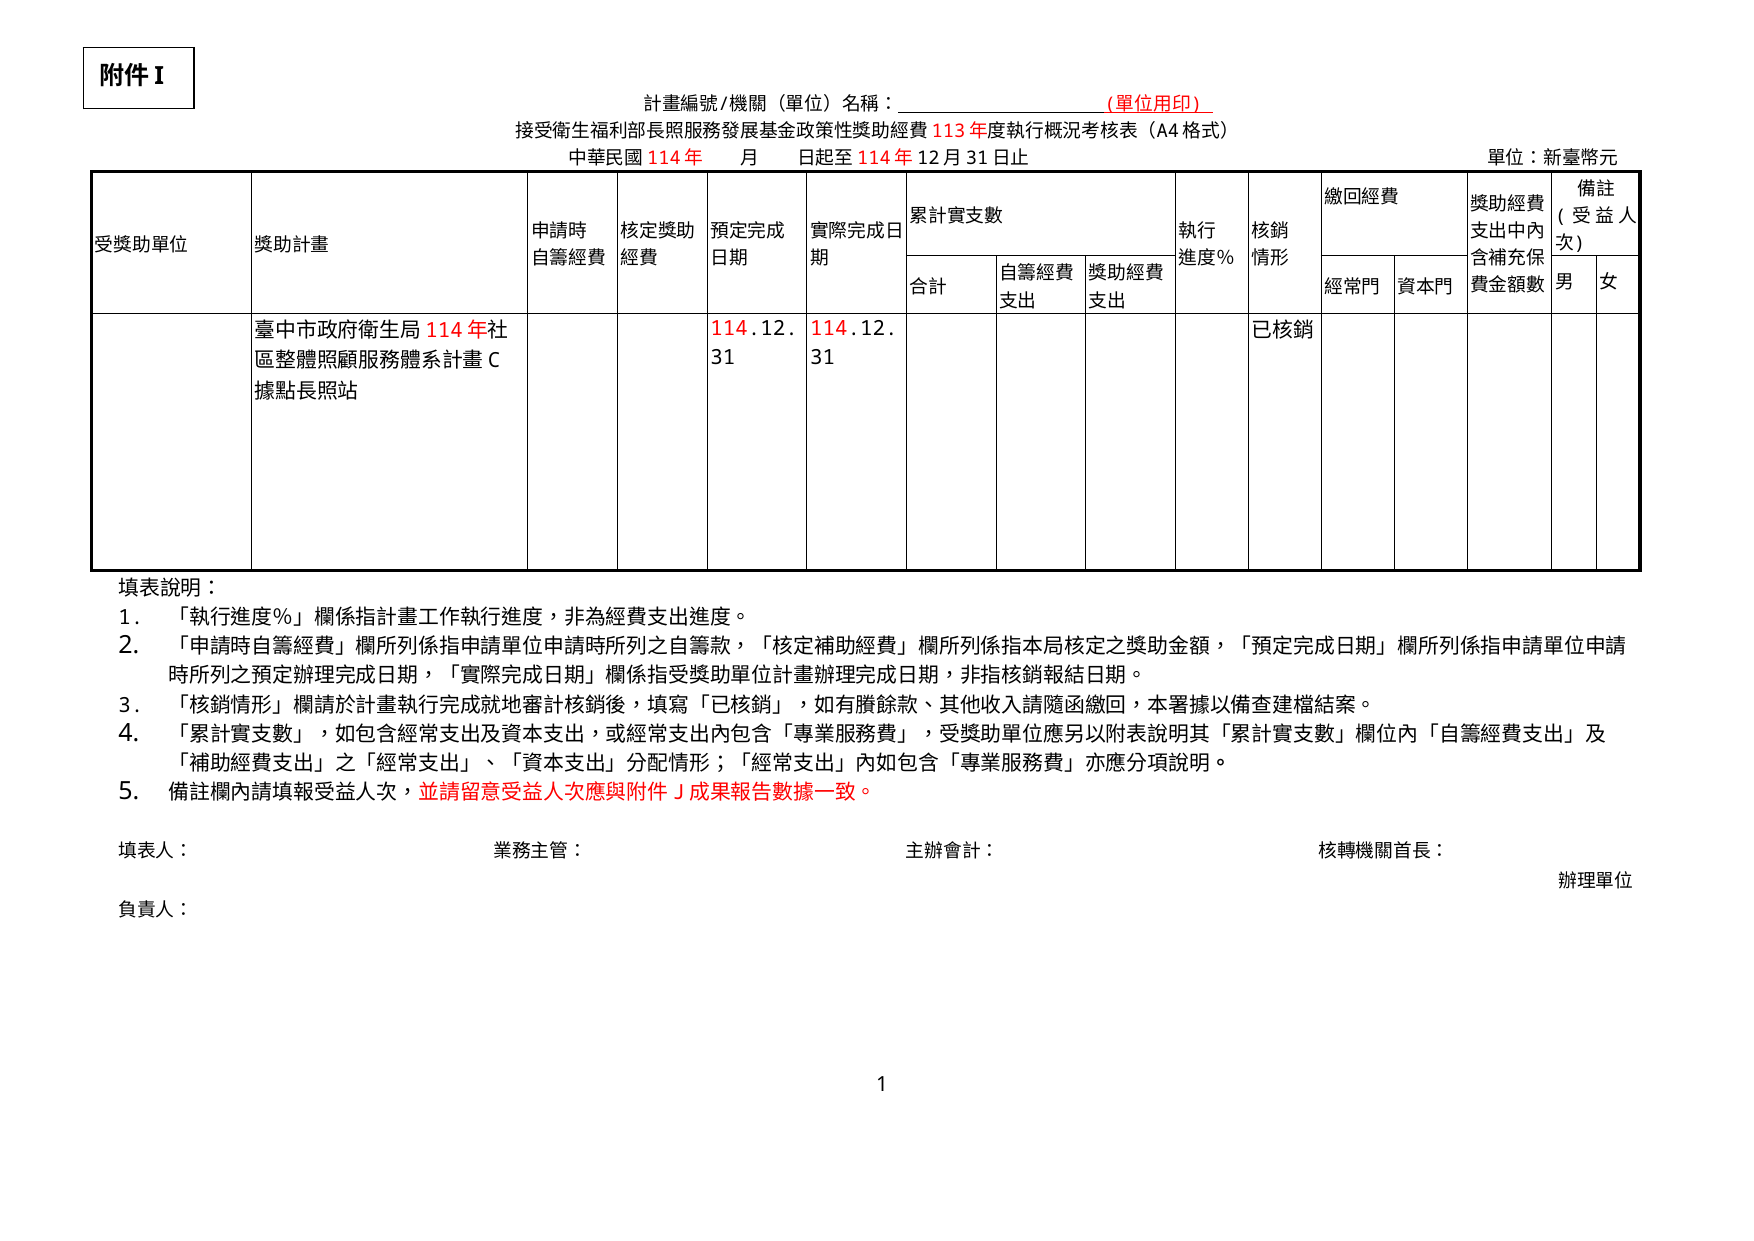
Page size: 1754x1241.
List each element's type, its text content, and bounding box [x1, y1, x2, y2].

table_header 繳回經費 [1322, 173, 1467, 255]
table_header 獎助計畫 [252, 173, 527, 312]
table_header 執行 進度％ [1176, 173, 1248, 312]
table_cell 女 [1597, 256, 1638, 312]
text 中華民國114年 月 日起至114年12月31日止 單位：新臺幣元 [118, 143, 1636, 170]
table_cell 臺中市政府衛生局114年社區整體照顧服務體系計畫C據點長照站 [252, 314, 527, 569]
table_header 實際完成日期 [807, 173, 906, 312]
list 「累計實支數」，如包含經常支出及資本支出，或經常支出內包含「專業服務費」，受獎助單位應另以附表說明其「累計實支數」欄位內「自籌經費支出」及「補助經費支出」之「經常支出」、「資本支出」分配情形；「經常支出」內如包含「專業服務費」亦應分項說明。 [118, 718, 1636, 776]
table_header 累計實支數 [907, 173, 1175, 255]
table_header 核定獎助經費 [618, 173, 707, 312]
table_header 申請時 自籌經費 [528, 173, 617, 312]
table_cell [907, 314, 996, 569]
table_cell 男 [1552, 256, 1596, 312]
table_cell [1552, 314, 1596, 569]
table_cell 獎助經費支出 [1086, 256, 1175, 312]
text 辦理單位負責人： [118, 864, 1636, 922]
table_cell 經常門 [1322, 256, 1394, 312]
list 「執行進度％」欄係指計畫工作執行進度，非為經費支出進度。 [118, 601, 1636, 630]
table_cell [1086, 314, 1175, 569]
list 備註欄內請填報受益人次，並請留意受益人次應與附件J成果報告數據一致。 [118, 776, 1636, 805]
text [84, 48, 193, 108]
table_cell [1597, 314, 1638, 569]
table_cell [997, 314, 1085, 569]
table_cell [1176, 314, 1248, 569]
table_header 核銷 情形 [1249, 173, 1321, 312]
table_cell 114.12.31 [807, 314, 906, 569]
table_header 獎助經費 支出中內 含補充保 費金額數 [1468, 173, 1551, 312]
table_cell 自籌經費支出 [997, 256, 1085, 312]
text 填表說明： [118, 572, 1636, 601]
table_cell 資本門 [1395, 256, 1467, 312]
table_cell 合計 [907, 256, 996, 312]
table_cell [1468, 314, 1551, 569]
table_cell [528, 314, 617, 569]
table_header 預定完成 日期 [708, 173, 806, 312]
table_cell [618, 314, 707, 569]
table_cell [1322, 314, 1394, 569]
list 「核銷情形」欄請於計畫執行完成就地審計核銷後，填寫「已核銷」，如有賸餘款、其他收入請隨函繳回，本署據以備查建檔結案。 [118, 689, 1636, 718]
text 接受衛生福利部長照服務發展基金政策性獎助經費113年度執行概況考核表（A4格式） [118, 116, 1636, 143]
table_header 備註 (受益人次) [1552, 173, 1638, 255]
text 填表人： 業務主管： 主辦會計： 核轉機關首長： [118, 834, 1636, 864]
text 附件I [99, 56, 178, 92]
table_cell [93, 314, 251, 569]
table_cell [1395, 314, 1467, 569]
text 計畫編號/機關（單位）名稱： (單位用印) [643, 89, 1636, 116]
list 「申請時自籌經費」欄所列係指申請單位申請時所列之自籌款，「核定補助經費」欄所列係指本局核定之獎助金額，「預定完成日期」欄所列係指申請單位申請時所列之預定辦理完成日期，「實際完成日期」欄係指受獎助單位計畫辦理完成日期，非指核銷報結日期。 [118, 630, 1636, 689]
table_cell 114.12.31 [708, 314, 806, 569]
table_header 受獎助單位 [93, 173, 251, 312]
table_cell 已核銷 [1249, 314, 1321, 569]
